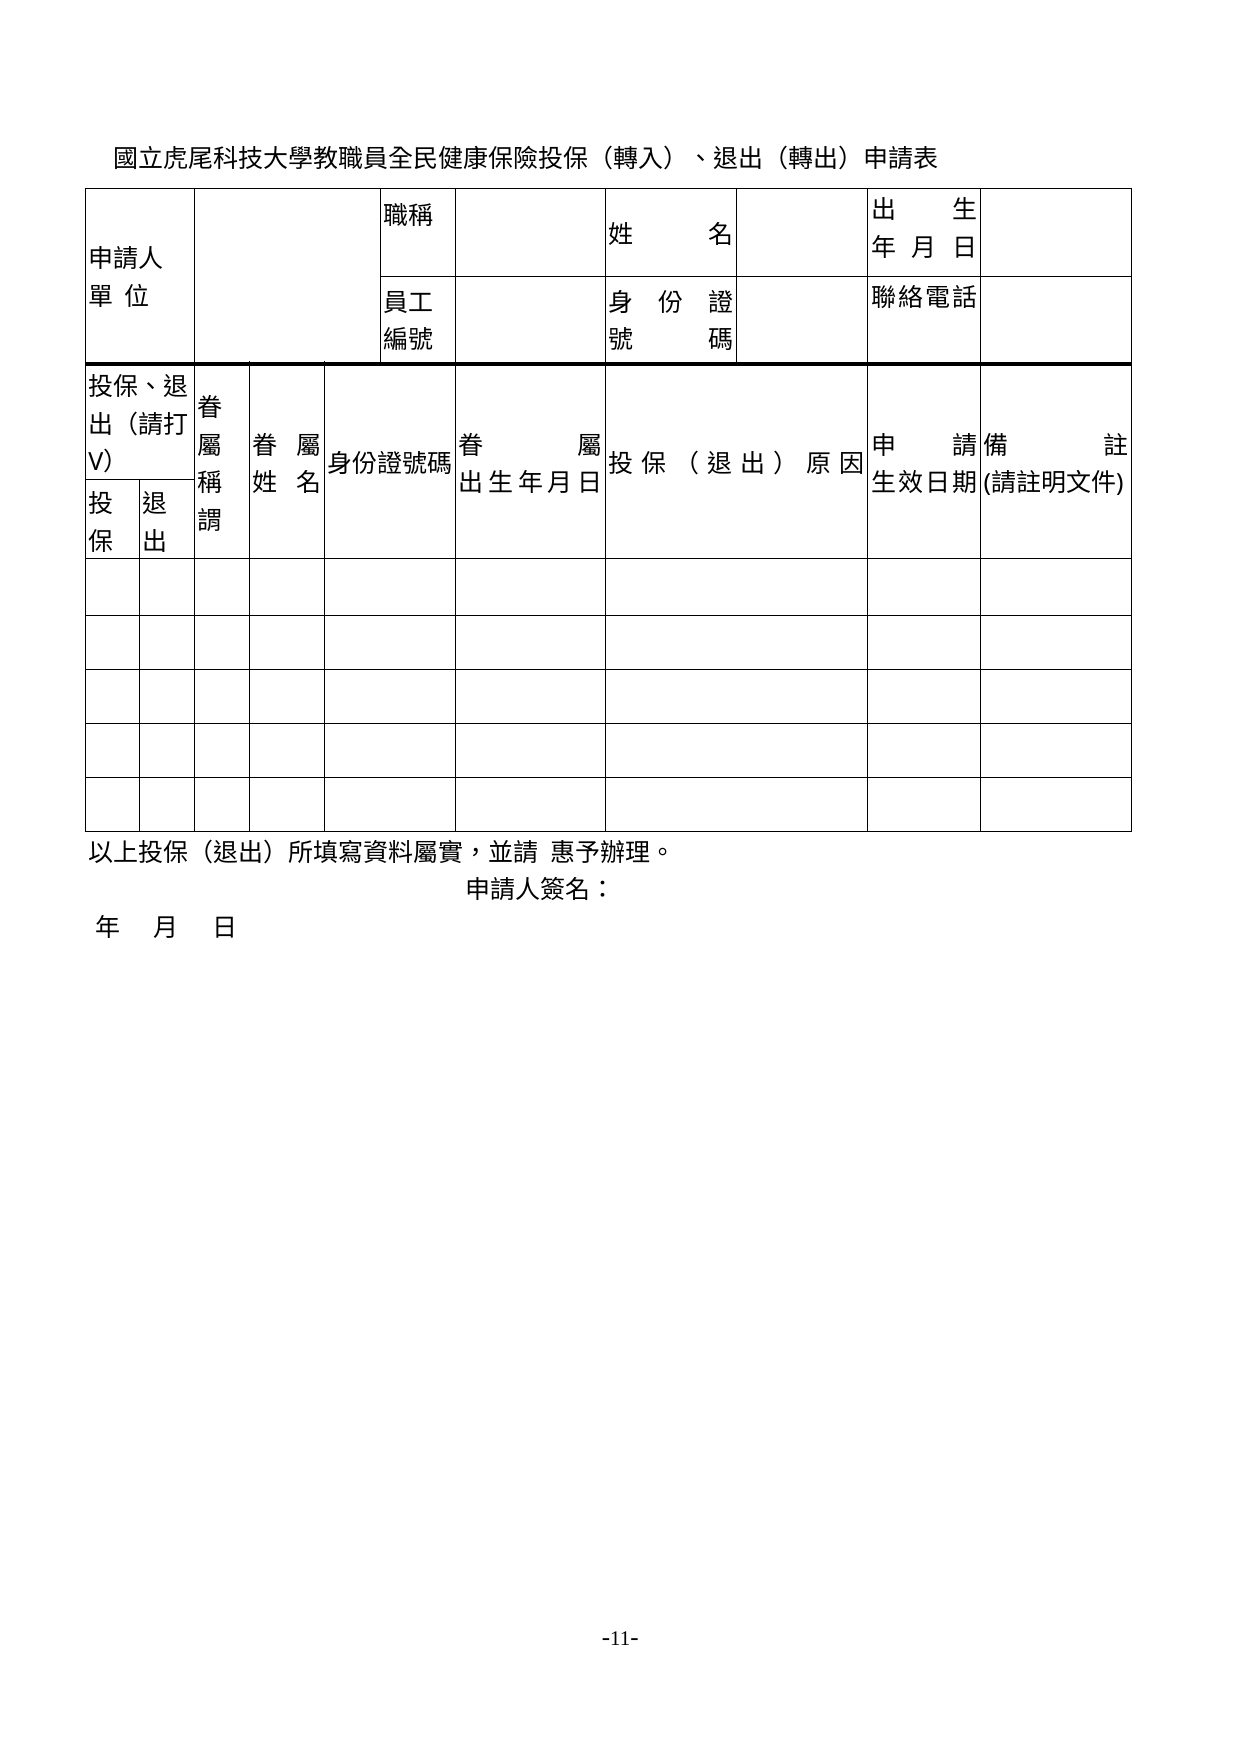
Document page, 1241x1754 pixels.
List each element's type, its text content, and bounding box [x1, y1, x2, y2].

table_cell [981, 559, 1131, 614]
table_header [981, 189, 1131, 276]
table_cell [868, 670, 980, 722]
table_cell [981, 277, 1131, 361]
table_cell [250, 778, 324, 831]
table_cell [140, 670, 194, 722]
table_cell [325, 778, 455, 831]
table_header 職稱 [381, 189, 455, 276]
table_cell [195, 559, 249, 614]
table_cell 退出 [140, 480, 194, 558]
table_cell [606, 559, 867, 614]
table_cell 眷屬 出生年月日 [456, 366, 605, 558]
table_cell 投保 [86, 480, 139, 558]
table_cell [456, 559, 605, 614]
table_cell [140, 559, 194, 614]
table_header 申請人 單 位 [86, 189, 194, 361]
table_cell [868, 778, 980, 831]
table_cell 申請 生效日期 [868, 366, 980, 558]
table_cell [325, 616, 455, 669]
table_cell 身份證 號碼 [606, 277, 736, 361]
table_cell [140, 778, 194, 831]
table_cell 眷屬 稱謂 [195, 366, 249, 558]
table_cell [456, 724, 605, 777]
table_cell 員工 編號 [381, 277, 455, 361]
table_header 出生 年月日 [868, 189, 980, 276]
table_cell 投保（退出）原因 [606, 366, 867, 558]
table_cell [456, 616, 605, 669]
table_cell [606, 616, 867, 669]
table_cell [250, 559, 324, 614]
table_cell [86, 724, 139, 777]
table_cell [325, 559, 455, 614]
table_header 姓名 [606, 189, 736, 276]
text 以上投保（退出）所填寫資料屬實，並請 惠予辦理。 [89, 832, 1152, 869]
table_cell [456, 670, 605, 722]
table_cell [140, 616, 194, 669]
table_header [195, 189, 380, 361]
table_cell 眷屬姓名 [250, 366, 324, 558]
table_cell [606, 724, 867, 777]
table_cell [981, 670, 1131, 722]
table_cell [86, 559, 139, 614]
table_cell [325, 670, 455, 722]
table_cell [250, 616, 324, 669]
table_cell [325, 724, 455, 777]
table_cell [86, 670, 139, 722]
table_cell [456, 778, 605, 831]
table_cell [868, 616, 980, 669]
table_cell [195, 670, 249, 722]
table_cell [606, 778, 867, 831]
table_cell 備註 (請註明文件) [981, 366, 1131, 558]
table_cell [456, 277, 605, 361]
table_header [737, 189, 867, 276]
table_header [456, 189, 605, 276]
table_cell [250, 670, 324, 722]
text 國立虎尾科技大學教職員全民健康保險投保（轉入）、退出（轉出）申請表首頁 [89, 138, 1152, 176]
table_cell [868, 724, 980, 777]
table_cell [981, 616, 1131, 669]
table_cell [195, 616, 249, 669]
table_cell [195, 778, 249, 831]
table_cell [606, 670, 867, 722]
table_cell [140, 724, 194, 777]
table_cell [195, 724, 249, 777]
table_cell 聯絡電話 [868, 277, 980, 361]
table_cell [86, 778, 139, 831]
text 年 月 日 [89, 907, 1152, 944]
table_cell 投保、退出（請打V） [86, 366, 194, 478]
table_cell [981, 724, 1131, 777]
text 申請人簽名： [89, 869, 1152, 907]
table_cell [86, 616, 139, 669]
table_cell 身份證號碼 [325, 366, 455, 558]
table_cell [250, 724, 324, 777]
table_cell [868, 559, 980, 614]
table_cell [737, 277, 867, 361]
table_cell [981, 778, 1131, 831]
